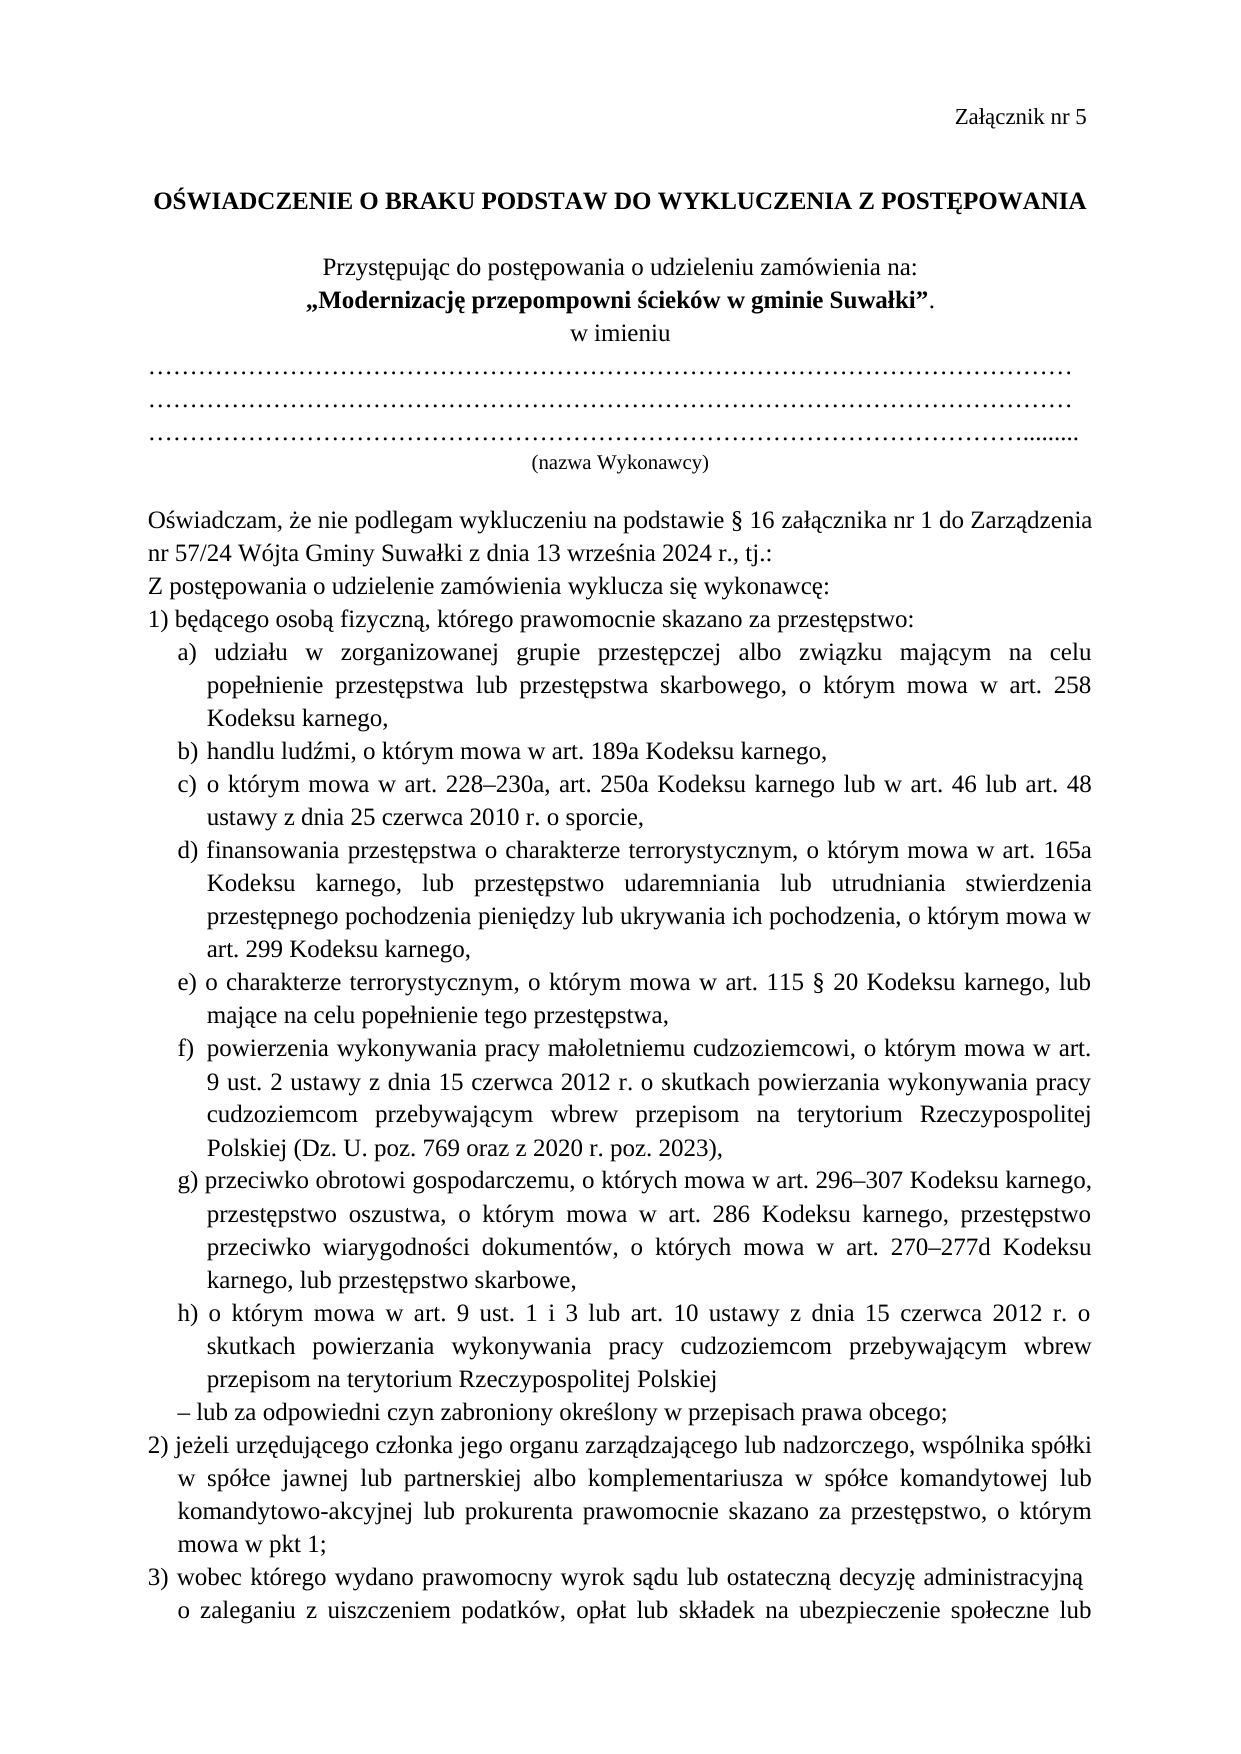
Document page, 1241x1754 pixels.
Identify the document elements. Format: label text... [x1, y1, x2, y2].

text „Modernizację przepompowni ścieków w gminie Suwałki”. [148, 285, 1093, 314]
text Z postępowania o udzielenie zamówienia wyklucza się wykonawcę: [148, 571, 1093, 600]
text 3) wobec którego wydano prawomocny wyrok sądu lub ostateczną decyzję administracyjną o zaleganiu z uiszczeniem podatków, opłat lub składek na ubezpieczenie społeczne lub [148, 1562, 1093, 1624]
text Oświadczam, że nie podlegam wykluczeniu na podstawie § 16 załącznika nr 1 do Zarządzenia nr 57/24 Wójta Gminy Suwałki z dnia 13 września 2024 r., tj.: [148, 505, 1093, 567]
text b) handlu ludźmi, o którym mowa w art. 189a Kodeksu karnego, [177, 736, 1093, 765]
text e) o charakterze terrorystycznym, o którym mowa w art. 115 § 20 Kodeksu karnego, lub mające na celu popełnienie tego przestępstwa, [177, 967, 1093, 1029]
text – lub za odpowiedni czyn zabroniony określony w przepisach prawa obcego; [177, 1397, 1093, 1426]
text d) finansowania przestępstwa o charakterze terrorystycznym, o którym mowa w art. 165a Kodeksu karnego, lub przestępstwo udaremniania lub utrudniania stwierdzenia przestępnego pochodzenia pieniędzy lub ukrywania ich pochodzenia, o którym mowa w art. 299 Kodeksu karnego, [177, 835, 1093, 963]
text Załącznik nr 5 [148, 103, 1093, 130]
text a) udziału w zorganizowanej grupie przestępczej albo związku mającym na celu popełnienie przestępstwa lub przestępstwa skarbowego, o którym mowa w art. 258 Kodeksu karnego, [177, 637, 1093, 732]
text h) o którym mowa w art. 9 ust. 1 i 3 lub art. 10 ustawy z dnia 15 czerwca 2012 r. o skutkach powierzania wykonywania pracy cudzoziemcom przebywającym wbrew przepisom na terytorium Rzeczypospolitej Polskiej [177, 1298, 1093, 1392]
text (nazwa Wykonawcy) [148, 450, 1093, 474]
text 2) jeżeli urzędującego członka jego organu zarządzającego lub nadzorczego, wspólnika spółki w spółce jawnej lub partnerskiej albo komplementariusza w spółce komandytowej lub komandytowo-akcyjnej lub prokurenta prawomocnie skazano za przestępstwo, o którym mowa w pkt 1; [148, 1430, 1093, 1558]
text …………………………………………………………………………………………………………………………………………………………………………………………………………………………………………………………………………………………………......... [148, 351, 1093, 446]
text c) o którym mowa w art. 228–230a, art. 250a Kodeksu karnego lub w art. 46 lub art. 48 ustawy z dnia 25 czerwca 2010 r. o sporcie, [177, 769, 1093, 831]
text f) powierzenia wykonywania pracy małoletniemu cudzoziemcowi, o którym mowa w art. 9 ust. 2 ustawy z dnia 15 czerwca 2012 r. o skutkach powierzania wykonywania pracy cudzoziemcom przebywającym wbrew przepisom na terytorium Rzeczypospolitej Polskiej (Dz. U. poz. 769 oraz z 2020 r. poz. 2023), [177, 1033, 1093, 1161]
text w imieniu [148, 318, 1093, 347]
text g) przeciwko obrotowi gospodarczemu, o których mowa w art. 296–307 Kodeksu karnego, przestępstwo oszustwa, o którym mowa w art. 286 Kodeksu karnego, przestępstwo przeciwko wiarygodności dokumentów, o których mowa w art. 270–277d Kodeksu karnego, lub przestępstwo skarbowe, [177, 1166, 1093, 1293]
text Przystępując do postępowania o udzieleniu zamówienia na: [148, 252, 1093, 281]
text 1) będącego osobą fizyczną, którego prawomocnie skazano za przestępstwo: [148, 604, 1093, 633]
text OŚWIADCZENIE O BRAKU PODSTAW DO WYKLUCZENIA Z POSTĘPOWANIA [148, 186, 1093, 214]
